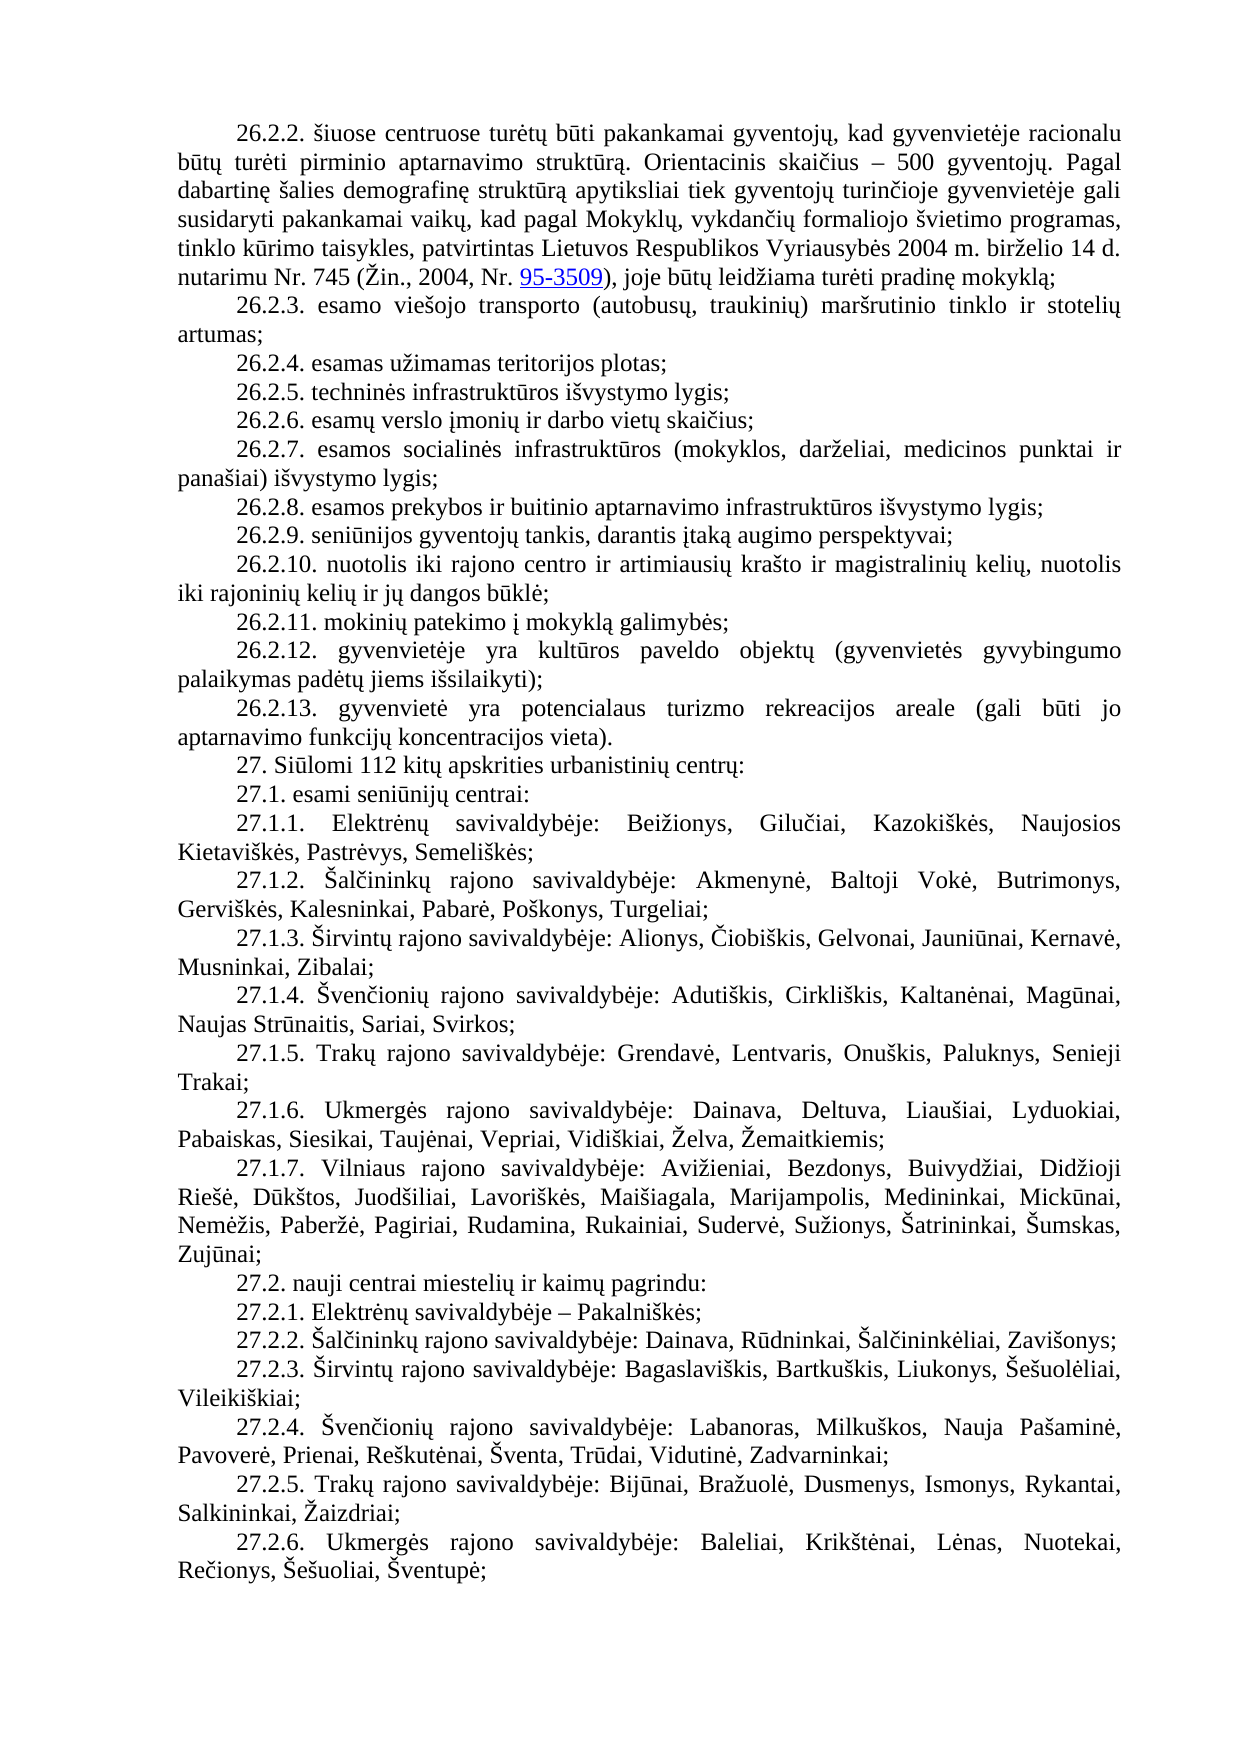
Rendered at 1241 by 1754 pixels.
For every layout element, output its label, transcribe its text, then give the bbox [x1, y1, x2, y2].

text 27.2. nauji centrai miestelių ir kaimų pagrindu: [177, 1268, 1122, 1297]
text 26.2.4. esamas užimamas teritorijos plotas; [177, 348, 1122, 377]
text 26.2.13. gyvenvietė yra potencialaus turizmo rekreacijos areale (gali būti jo aptarnavimo funkcijų koncentracijos vieta). [177, 693, 1122, 751]
text 26.2.6. esamų verslo įmonių ir darbo vietų skaičius; [177, 406, 1122, 434]
text 27. Siūlomi 112 kitų apskrities urbanistinių centrų: [177, 751, 1122, 779]
text 27.1.3. Širvintų rajono savivaldybėje: Alionys, Čiobiškis, Gelvonai, Jauniūnai, Kernavė, Musninkai, Zibalai; [177, 923, 1122, 981]
text 27.1.7. Vilniaus rajono savivaldybėje: Avižieniai, Bezdonys, Buivydžiai, Didžioji Riešė, Dūkštos, Juodšiliai, Lavoriškės, Maišiagala, Marijampolis, Medininkai, Mickūnai, Nemėžis, Paberžė, Pagiriai, Rudamina, Rukainiai, Sudervė, Sužionys, Šatrininkai, Šumskas, Zujūnai; [177, 1153, 1122, 1268]
text 27.2.4. Švenčionių rajono savivaldybėje: Labanoras, Milkuškos, Nauja Pašaminė, Pavoverė, Prienai, Reškutėnai, Šventa, Trūdai, Vidutinė, Zadvarninkai; [177, 1412, 1122, 1469]
text 26.2.10. nuotolis iki rajono centro ir artimiausių krašto ir magistralinių kelių, nuotolis iki rajoninių kelių ir jų dangos būklė; [177, 549, 1122, 607]
text 27.2.5. Trakų rajono savivaldybėje: Bijūnai, Bražuolė, Dusmenys, Ismonys, Rykantai, Salkininkai, Žaizdriai; [177, 1469, 1122, 1527]
text 26.2.8. esamos prekybos ir buitinio aptarnavimo infrastruktūros išvystymo lygis; [177, 492, 1122, 521]
text 27.2.2. Šalčininkų rajono savivaldybėje: Dainava, Rūdninkai, Šalčininkėliai, Zavišonys; [177, 1326, 1122, 1354]
text 27.1.2. Šalčininkų rajono savivaldybėje: Akmenynė, Baltoji Vokė, Butrimonys, Gerviškės, Kalesninkai, Pabarė, Poškonys, Turgeliai; [177, 866, 1122, 923]
text 27.1.4. Švenčionių rajono savivaldybėje: Adutiškis, Cirkliškis, Kaltanėnai, Magūnai, Naujas Strūnaitis, Sariai, Svirkos; [177, 981, 1122, 1038]
text 27.2.6. Ukmergės rajono savivaldybėje: Baleliai, Krikštėnai, Lėnas, Nuotekai, Rečionys, Šešuoliai, Šventupė; [177, 1527, 1122, 1584]
text 27.1.1. Elektrėnų savivaldybėje: Beižionys, Gilučiai, Kazokiškės, Naujosios Kietaviškės, Pastrėvys, Semeliškės; [177, 808, 1122, 866]
text 26.2.9. seniūnijos gyventojų tankis, darantis įtaką augimo perspektyvai; [177, 521, 1122, 549]
text 27.1. esami seniūnijų centrai: [177, 779, 1122, 808]
text 26.2.2. šiuose centruose turėtų būti pakankamai gyventojų, kad gyvenvietėje racionalu būtų turėti pirminio aptarnavimo struktūrą. Orientacinis skaičius – 500 gyventojų. Pagal dabartinę šalies demografinę struktūrą apytiksliai tiek gyventojų turinčioje gyvenvietėje gali susidaryti pakankamai vaikų, kad pagal Mokyklų, vykdančių formaliojo švietimo programas, tinklo kūrimo taisykles, patvirtintas Lietuvos Respublikos Vyriausybės 2004 m. birželio 14 d. nutarimu Nr. 745 (Žin., 2004, Nr. 95-3509), joje būtų leidžiama turėti pradinę mokyklą; [177, 118, 1122, 291]
text 27.1.6. Ukmergės rajono savivaldybėje: Dainava, Deltuva, Liaušiai, Lyduokiai, Pabaiskas, Siesikai, Taujėnai, Vepriai, Vidiškiai, Želva, Žemaitkiemis; [177, 1096, 1122, 1153]
text 27.1.5. Trakų rajono savivaldybėje: Grendavė, Lentvaris, Onuškis, Paluknys, Senieji Trakai; [177, 1038, 1122, 1096]
text 26.2.11. mokinių patekimo į mokyklą galimybės; [177, 607, 1122, 636]
text 26.2.3. esamo viešojo transporto (autobusų, traukinių) maršrutinio tinklo ir stotelių artumas; [177, 291, 1122, 348]
text 26.2.5. techninės infrastruktūros išvystymo lygis; [177, 377, 1122, 406]
text 26.2.7. esamos socialinės infrastruktūros (mokyklos, darželiai, medicinos punktai ir panašiai) išvystymo lygis; [177, 434, 1122, 492]
text 27.2.3. Širvintų rajono savivaldybėje: Bagaslaviškis, Bartkuškis, Liukonys, Šešuolėliai, Vileikiškiai; [177, 1354, 1122, 1412]
text 26.2.12. gyvenvietėje yra kultūros paveldo objektų (gyvenvietės gyvybingumo palaikymas padėtų jiems išsilaikyti); [177, 636, 1122, 693]
text 27.2.1. Elektrėnų savivaldybėje – Pakalniškės; [177, 1297, 1122, 1326]
